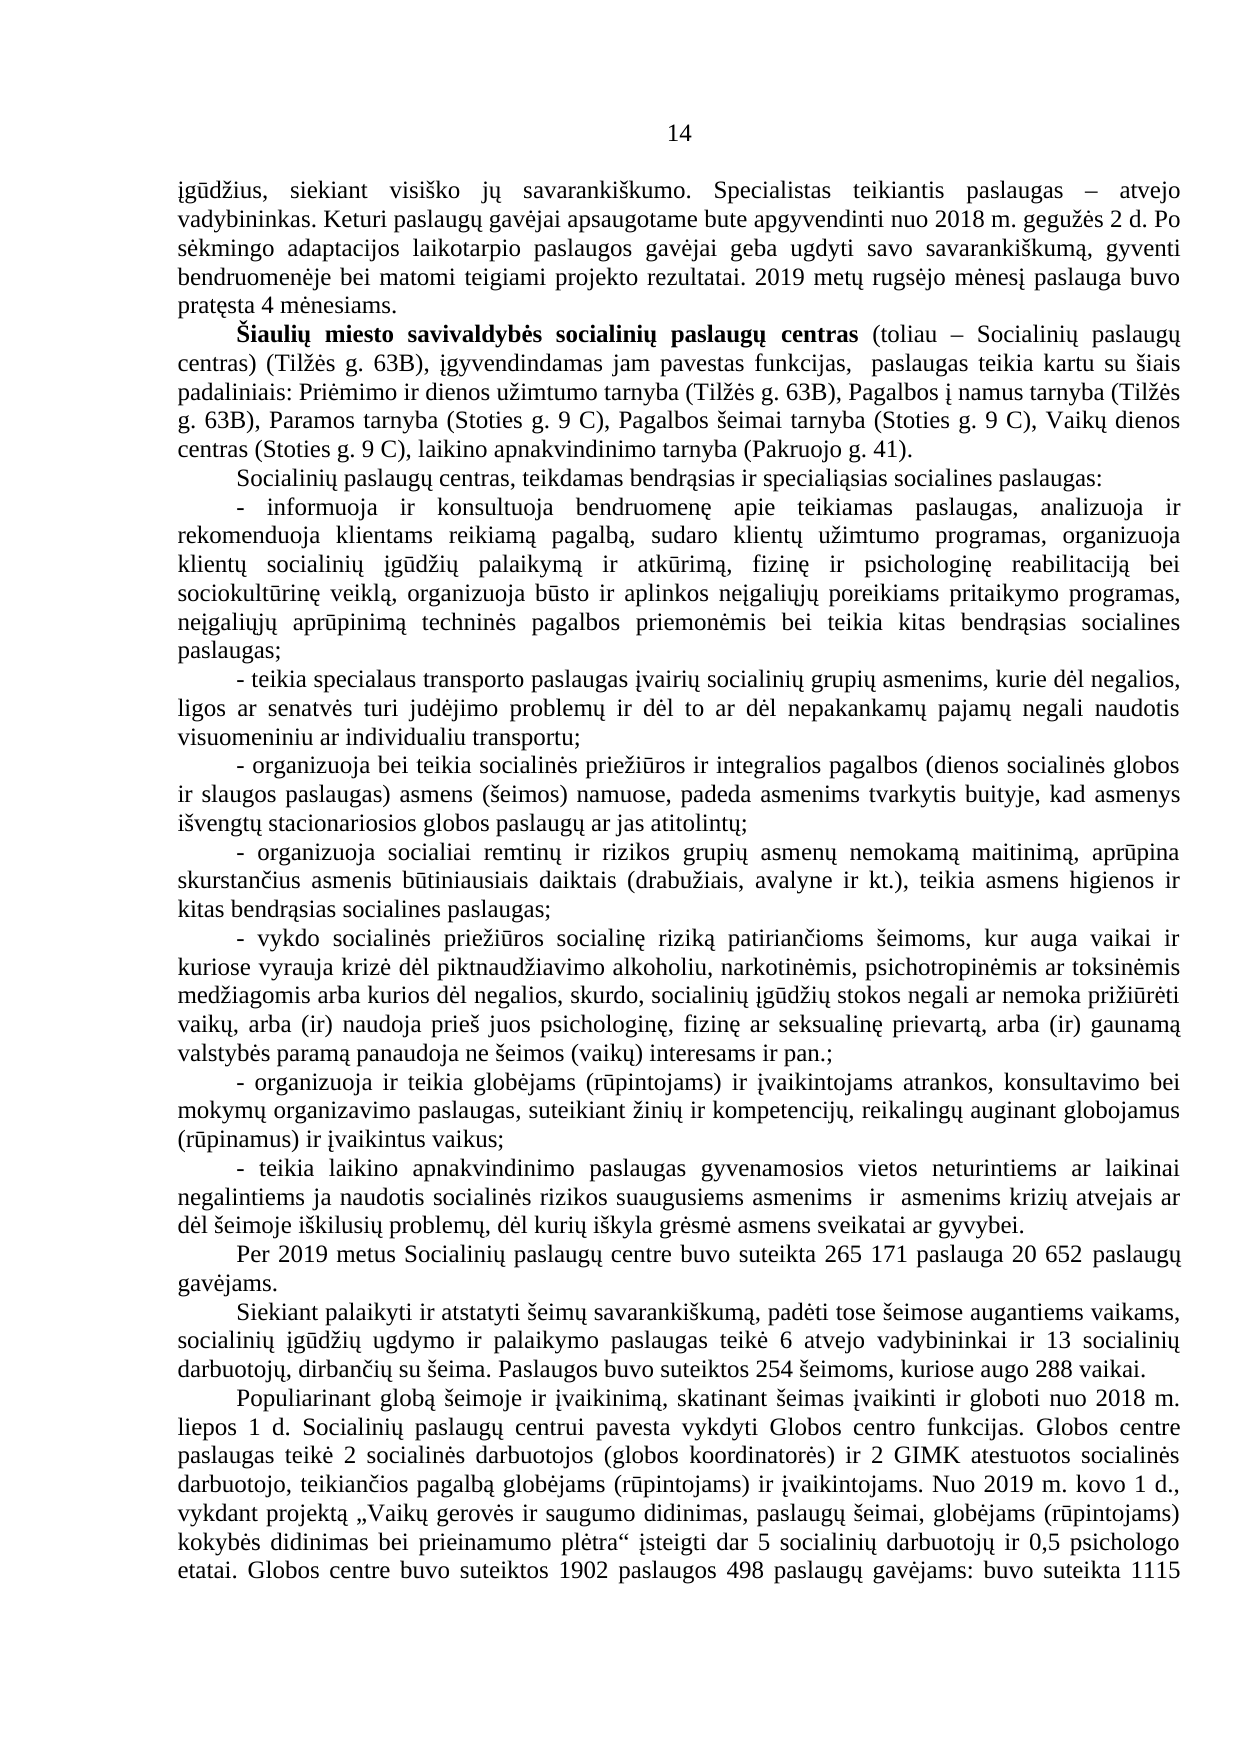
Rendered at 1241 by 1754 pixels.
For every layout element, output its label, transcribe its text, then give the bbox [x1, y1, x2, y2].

text Šiaulių miesto savivaldybės socialinių paslaugų centras (toliau – Socialinių paslaugų centras) (Tilžės g. 63B), įgyvendindamas jam pavestas funkcijas, paslaugas teikia kartu su šiais padaliniais: Priėmimo ir dienos užimtumo tarnyba (Tilžės g. 63B), Pagalbos į namus tarnyba (Tilžės g. 63B), Paramos tarnyba (Stoties g. 9 C), Pagalbos šeimai tarnyba (Stoties g. 9 C), Vaikų dienos centras (Stoties g. 9 C), laikino apnakvindinimo tarnyba (Pakruojo g. 41). [177, 319, 1181, 463]
text - teikia specialaus transporto paslaugas įvairių socialinių grupių asmenims, kurie dėl negalios, ligos ar senatvės turi judėjimo problemų ir dėl to ar dėl nepakankamų pajamų negali naudotis visuomeniniu ar individualiu transportu; [177, 664, 1181, 751]
text - informuoja ir konsultuoja bendruomenę apie teikiamas paslaugas, analizuoja ir rekomenduoja klientams reikiamą pagalbą, sudaro klientų užimtumo programas, organizuoja klientų socialinių įgūdžių palaikymą ir atkūrimą, fizinę ir psichologinę reabilitaciją bei sociokultūrinę veiklą, organizuoja būsto ir aplinkos neįgaliųjų poreikiams pritaikymo programas, neįgaliųjų aprūpinimą techninės pagalbos priemonėmis bei teikia kitas bendrąsias socialines paslaugas; [177, 492, 1181, 664]
text Siekiant palaikyti ir atstatyti šeimų savarankiškumą, padėti tose šeimose augantiems vaikams, socialinių įgūdžių ugdymo ir palaikymo paslaugas teikė 6 atvejo vadybininkai ir 13 socialinių darbuotojų, dirbančių su šeima. Paslaugos buvo suteiktos 254 šeimoms, kuriose augo 288 vaikai. [177, 1297, 1181, 1383]
text - organizuoja socialiai remtinų ir rizikos grupių asmenų nemokamą maitinimą, aprūpina skurstančius asmenis būtiniausiais daiktais (drabužiais, avalyne ir kt.), teikia asmens higienos ir kitas bendrąsias socialines paslaugas; [177, 837, 1181, 923]
text Socialinių paslaugų centras, teikdamas bendrąsias ir specialiąsias socialines paslaugas: [177, 463, 1181, 492]
text - organizuoja bei teikia socialinės priežiūros ir integralios pagalbos (dienos socialinės globos ir slaugos paslaugas) asmens (šeimos) namuose, padeda asmenims tvarkytis buityje, kad asmenys išvengtų stacionariosios globos paslaugų ar jas atitolintų; [177, 751, 1181, 837]
text - teikia laikino apnakvindinimo paslaugas gyvenamosios vietos neturintiems ar laikinai negalintiems ja naudotis socialinės rizikos suaugusiems asmenims ir asmenims krizių atvejais ar dėl šeimoje iškilusių problemų, dėl kurių iškyla grėsmė asmens sveikatai ar gyvybei. [177, 1153, 1181, 1239]
text Per 2019 metus Socialinių paslaugų centre buvo suteikta 265 171 paslauga 20 652 paslaugų gavėjams. [177, 1239, 1181, 1297]
text - vykdo socialinės priežiūros socialinę riziką patiriančioms šeimoms, kur auga vaikai ir kuriose vyrauja krizė dėl piktnaudžiavimo alkoholiu, narkotinėmis, psichotropinėmis ar toksinėmis medžiagomis arba kurios dėl negalios, skurdo, socialinių įgūdžių stokos negali ar nemoka prižiūrėti vaikų, arba (ir) naudoja prieš juos psichologinę, fizinę ar seksualinę prievartą, arba (ir) gaunamą valstybės paramą panaudoja ne šeimos (vaikų) interesams ir pan.; [177, 923, 1181, 1067]
text - organizuoja ir teikia globėjams (rūpintojams) ir įvaikintojams atrankos, konsultavimo bei mokymų organizavimo paslaugas, suteikiant žinių ir kompetencijų, reikalingų auginant globojamus (rūpinamus) ir įvaikintus vaikus; [177, 1067, 1181, 1153]
text įgūdžius, siekiant visiško jų savarankiškumo. Specialistas teikiantis paslaugas – atvejo vadybininkas. Keturi paslaugų gavėjai apsaugotame bute apgyvendinti nuo 2018 m. gegužės 2 d. Po sėkmingo adaptacijos laikotarpio paslaugos gavėjai geba ugdyti savo savarankiškumą, gyventi bendruomenėje bei matomi teigiami projekto rezultatai. 2019 metų rugsėjo mėnesį paslauga buvo pratęsta 4 mėnesiams. [177, 176, 1181, 319]
text Populiarinant globą šeimoje ir įvaikinimą, skatinant šeimas įvaikinti ir globoti nuo 2018 m. liepos 1 d. Socialinių paslaugų centrui pavesta vykdyti Globos centro funkcijas. Globos centre paslaugas teikė 2 socialinės darbuotojos (globos koordinatorės) ir 2 GIMK atestuotos socialinės darbuotojo, teikiančios pagalbą globėjams (rūpintojams) ir įvaikintojams. Nuo 2019 m. kovo 1 d., vykdant projektą „Vaikų gerovės ir saugumo didinimas, paslaugų šeimai, globėjams (rūpintojams) kokybės didinimas bei prieinamumo plėtra“ įsteigti dar 5 socialinių darbuotojų ir 0,5 psichologo etatai. Globos centre buvo suteiktos 1902 paslaugos 498 paslaugų gavėjams: buvo suteikta 1115 [177, 1383, 1181, 1584]
